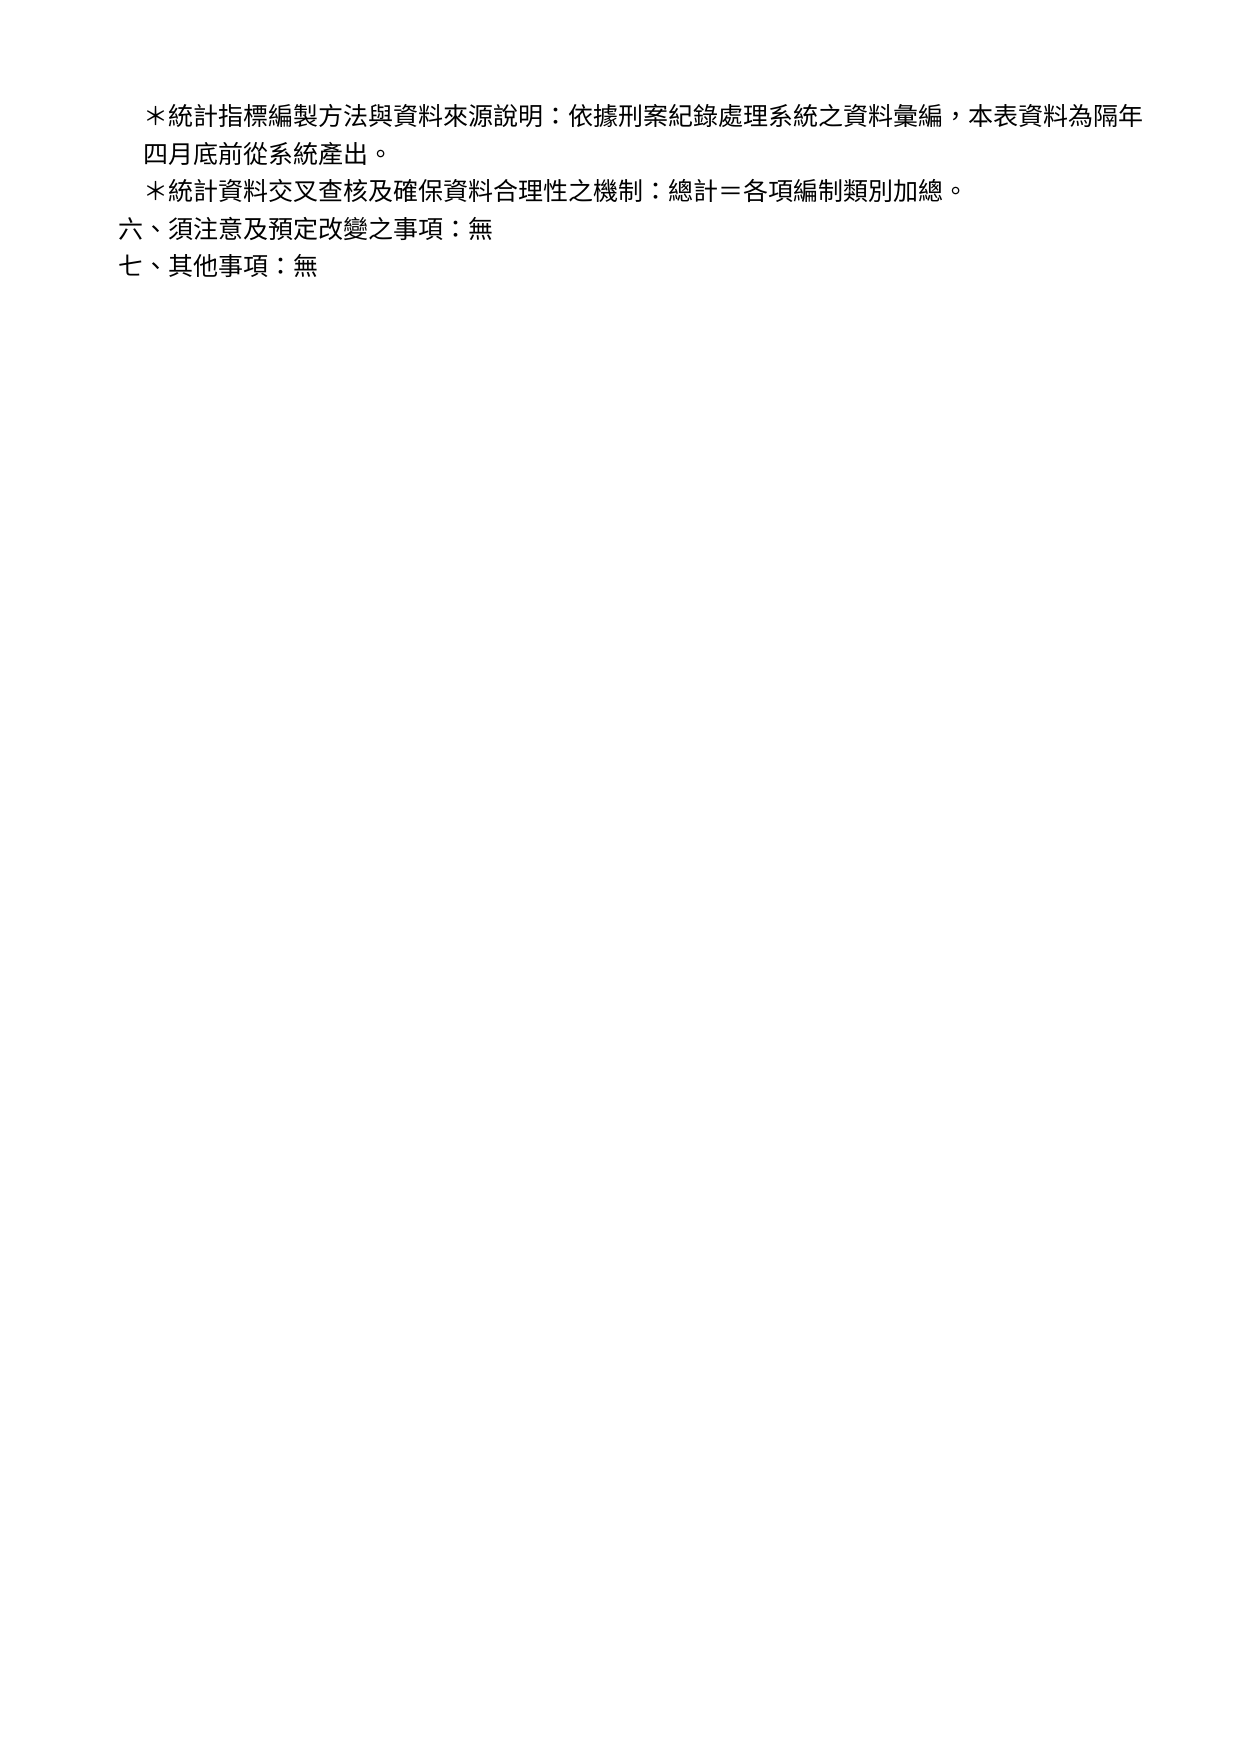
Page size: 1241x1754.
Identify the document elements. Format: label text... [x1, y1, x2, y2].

text 七、其他事項：無 [118, 246, 1122, 283]
text ＊統計資料交叉查核及確保資料合理性之機制：總計＝各項編制類別加總。 [143, 171, 1143, 208]
text 六、須注意及預定改變之事項：無 [118, 208, 1122, 246]
text ＊統計指標編製方法與資料來源說明：依據刑案紀錄處理系統之資料彙編，本表資料為隔年四月底前從系統產出。 [143, 96, 1143, 171]
